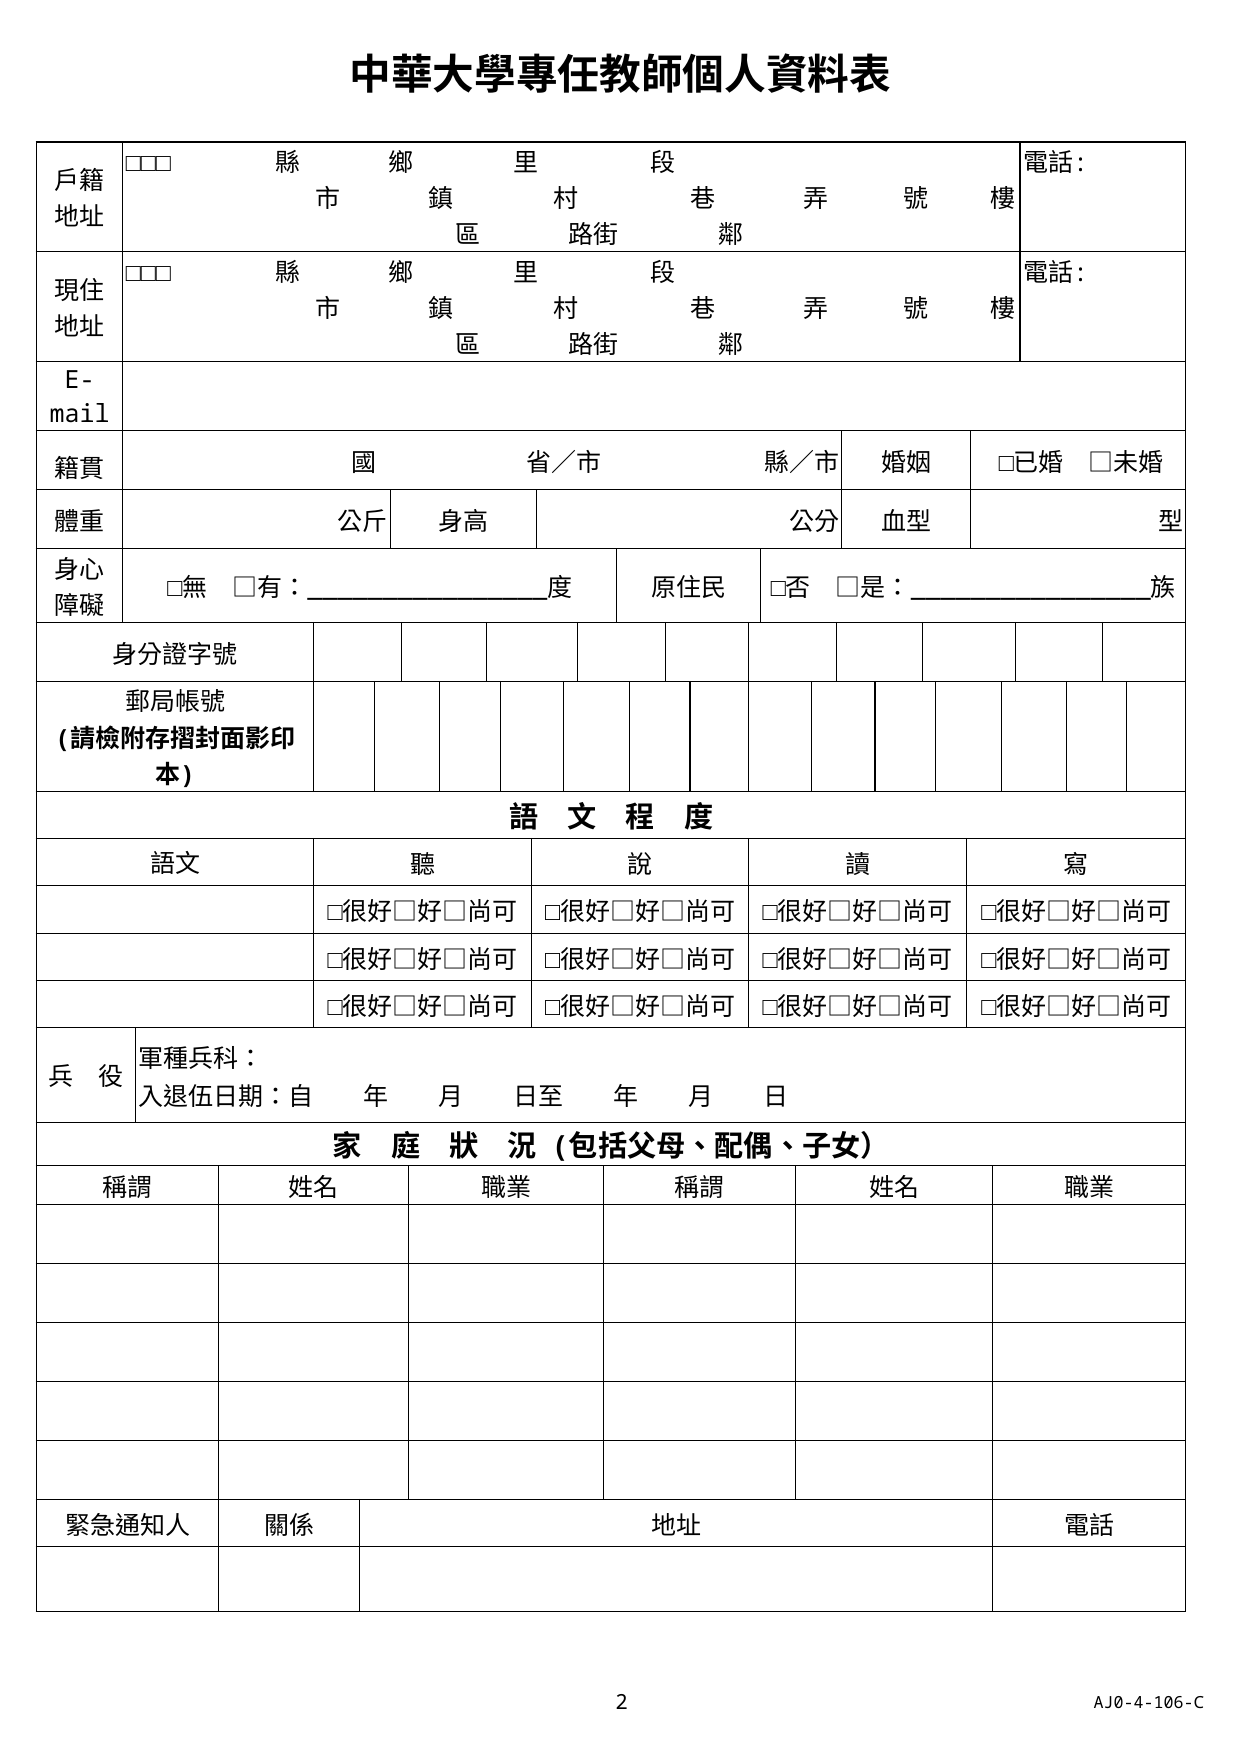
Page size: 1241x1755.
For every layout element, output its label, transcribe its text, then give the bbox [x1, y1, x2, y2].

table_cell [1186, 1122, 1191, 1165]
table_cell 關係 [219, 1500, 359, 1546]
table_cell [1191, 791, 1211, 838]
table_cell [1191, 681, 1211, 791]
table_cell [30, 1440, 36, 1499]
table_cell [993, 1441, 1185, 1499]
table_cell [1191, 1204, 1211, 1263]
table_cell [30, 980, 36, 1027]
table_cell [219, 1547, 359, 1611]
table_cell [409, 1441, 603, 1499]
table_cell [936, 682, 1001, 791]
table_cell 籍貫 [37, 431, 122, 489]
table_cell [30, 1322, 36, 1381]
table_cell [1016, 623, 1102, 681]
table_cell 家 庭 狀 況 (包括父母、配偶、子女） [37, 1123, 1185, 1165]
table_cell 語文 [37, 839, 313, 885]
table_header □□□ 縣 鄉 里 段 市 鎮 村 巷 弄 號 樓 區 路街 鄰 [123, 143, 1019, 251]
table_cell [749, 682, 811, 791]
table_cell 身高 [391, 490, 536, 548]
table_cell [604, 1382, 795, 1440]
table_header 戶籍 地址 [37, 143, 122, 251]
table_cell 體重 [37, 490, 122, 548]
table_cell [30, 1122, 36, 1165]
table_cell □很好□好□尚可 [314, 981, 531, 1027]
table_cell 稱謂 [604, 1166, 795, 1203]
table_cell 郵局帳號 (請檢附存摺封面影印本) [37, 682, 313, 791]
table_cell [691, 682, 748, 791]
table_cell □很好□好□尚可 [749, 886, 966, 932]
table_cell [564, 682, 629, 791]
table_cell [1191, 933, 1211, 980]
table_cell [30, 489, 36, 548]
table_cell 姓名 [796, 1166, 992, 1203]
table_cell [1191, 548, 1211, 622]
table_cell [30, 622, 36, 681]
table_cell □很好□好□尚可 [967, 934, 1185, 980]
table_cell [993, 1323, 1185, 1381]
table_cell 寫 [967, 839, 1185, 885]
table_cell [1191, 1440, 1211, 1499]
table_cell [1191, 838, 1211, 885]
table_cell [796, 1205, 992, 1263]
table_cell 緊急通知人 [37, 1500, 218, 1546]
table_cell [37, 1441, 218, 1499]
table_cell [1186, 430, 1191, 489]
table_cell [314, 623, 401, 681]
table_cell [1186, 1204, 1191, 1263]
table_cell [30, 430, 36, 489]
table_cell [796, 1441, 992, 1499]
table_cell 電話: [1021, 252, 1185, 361]
table_cell [37, 934, 313, 980]
table_cell [219, 1382, 408, 1440]
table_cell 稱謂 [37, 1166, 218, 1203]
table_cell [1186, 885, 1191, 932]
table_cell [837, 623, 922, 681]
table_cell [1191, 430, 1211, 489]
table_cell [30, 1546, 36, 1611]
table_cell [409, 1264, 603, 1322]
table_cell [1191, 980, 1211, 1027]
table_cell 軍種兵科： 入退伍日期：自 年 月 日至 年 月 日 [136, 1028, 1185, 1122]
table_cell [666, 623, 748, 681]
table_cell [30, 1204, 36, 1263]
table_cell □否 □是：________________族 [761, 549, 1185, 622]
table_cell [219, 1323, 408, 1381]
table_cell 原住民 [617, 549, 760, 622]
table_cell [1002, 682, 1066, 791]
table_cell [923, 623, 1015, 681]
table_cell [749, 623, 836, 681]
table_header [1186, 141, 1191, 251]
table_cell [1186, 1381, 1191, 1440]
table_cell □無 □有：________________度 [123, 549, 616, 622]
table_cell [30, 1381, 36, 1440]
table_cell [1191, 1322, 1211, 1381]
table_header 電話: [1021, 143, 1185, 251]
table_cell [409, 1205, 603, 1263]
table_cell [812, 682, 874, 791]
table_cell [30, 791, 36, 838]
table_cell [37, 1382, 218, 1440]
table_cell [37, 886, 313, 932]
table_cell [604, 1441, 795, 1499]
table_cell [993, 1382, 1185, 1440]
table_cell □很好□好□尚可 [532, 886, 748, 932]
table_cell 語 文 程 度 [37, 792, 1185, 838]
table_cell [1191, 251, 1211, 361]
table_cell [1191, 1165, 1211, 1203]
table_cell [1186, 1263, 1191, 1322]
table_cell 身心 障礙 [37, 549, 122, 622]
table_cell [1186, 681, 1191, 791]
table_cell 公分 [537, 490, 841, 548]
table_cell [1191, 361, 1211, 430]
table_cell [409, 1323, 603, 1381]
table_cell [1186, 980, 1191, 1027]
table_cell [604, 1205, 795, 1263]
table_cell □已婚 □未婚 [971, 431, 1185, 489]
table_cell [1186, 1440, 1191, 1499]
table_cell [30, 361, 36, 430]
table_cell [30, 1027, 36, 1122]
table_cell [219, 1264, 408, 1322]
table_cell □很好□好□尚可 [749, 981, 966, 1027]
table_cell [1127, 682, 1185, 791]
table_cell [440, 682, 500, 791]
table_cell [1191, 1122, 1211, 1165]
table_cell [30, 885, 36, 932]
table_cell [37, 981, 313, 1027]
table_cell [1191, 489, 1211, 548]
table_cell 型 [971, 490, 1185, 548]
table_cell [1186, 251, 1191, 361]
table_cell □很好□好□尚可 [532, 934, 748, 980]
table_cell 職業 [993, 1166, 1185, 1203]
table_cell 聽 [314, 839, 531, 885]
table_cell □很好□好□尚可 [967, 981, 1185, 1027]
table_cell [1186, 622, 1191, 681]
table_cell [37, 1205, 218, 1263]
table_cell 地址 [360, 1500, 992, 1546]
table_cell [1103, 623, 1185, 681]
table_cell 血型 [842, 490, 970, 548]
table_cell [30, 1499, 36, 1546]
table_cell [37, 1264, 218, 1322]
table_cell 姓名 [219, 1166, 408, 1203]
table_cell [219, 1441, 408, 1499]
table_cell [604, 1323, 795, 1381]
table_cell [630, 682, 689, 791]
table_cell [37, 1323, 218, 1381]
table_header [30, 141, 36, 251]
table_cell [876, 682, 935, 791]
table_cell 現住 地址 [37, 252, 122, 361]
table_cell E-mail [37, 362, 122, 430]
table_cell 兵 役 [37, 1028, 135, 1122]
table_cell [360, 1547, 992, 1611]
table_cell [1191, 885, 1211, 932]
table_cell [1186, 1322, 1191, 1381]
table_cell □很好□好□尚可 [749, 934, 966, 980]
table_cell [796, 1323, 992, 1381]
table_cell 公斤 [123, 490, 390, 548]
table_cell [30, 548, 36, 622]
table_cell [487, 623, 577, 681]
table_cell [219, 1205, 408, 1263]
table_cell [1191, 1263, 1211, 1322]
table_cell [1191, 1027, 1211, 1122]
table_cell [409, 1382, 603, 1440]
table_cell [1191, 622, 1211, 681]
table_cell [578, 623, 665, 681]
table_cell [1186, 1165, 1191, 1203]
table_cell □很好□好□尚可 [967, 886, 1185, 932]
table_cell [1186, 489, 1191, 548]
table_cell [1191, 1546, 1211, 1611]
table_cell [1067, 682, 1126, 791]
table_cell □很好□好□尚可 [314, 886, 531, 932]
table_cell 職業 [409, 1166, 603, 1203]
table_cell [30, 933, 36, 980]
table_cell [993, 1547, 1185, 1611]
table_cell [314, 682, 374, 791]
table_cell 讀 [749, 839, 966, 885]
table_cell [1191, 1499, 1211, 1546]
table_cell [30, 251, 36, 361]
table_cell [1186, 548, 1191, 622]
table_cell [1186, 1546, 1191, 1611]
table_cell 婚姻 [842, 431, 970, 489]
table_cell [30, 681, 36, 791]
table_cell [796, 1264, 992, 1322]
table_cell [30, 1165, 36, 1203]
table_cell [993, 1264, 1185, 1322]
table_cell [1186, 361, 1191, 430]
table_cell [1186, 933, 1191, 980]
table_cell [375, 682, 439, 791]
table_cell [402, 623, 486, 681]
table_header [1191, 141, 1211, 251]
table_cell [1186, 791, 1191, 838]
table_cell [993, 1205, 1185, 1263]
table_cell [123, 362, 1185, 430]
table_cell □很好□好□尚可 [532, 981, 748, 1027]
table_cell 身分證字號 [37, 623, 313, 681]
table_cell [30, 838, 36, 885]
table_cell □很好□好□尚可 [314, 934, 531, 980]
table_cell [604, 1264, 795, 1322]
table_cell [30, 1263, 36, 1322]
table_cell 國 省／市 縣／市 [123, 431, 841, 489]
table_cell 說 [532, 839, 748, 885]
table_cell [1186, 838, 1191, 885]
table_cell [796, 1382, 992, 1440]
table_cell 電話 [993, 1500, 1185, 1546]
table_cell [1191, 1381, 1211, 1440]
table_cell [1186, 1027, 1191, 1122]
table_cell [1186, 1499, 1191, 1546]
table_cell □□□ 縣 鄉 里 段 市 鎮 村 巷 弄 號 樓 區 路街 鄰 [123, 252, 1019, 361]
table_cell [37, 1547, 218, 1611]
table_cell [501, 682, 563, 791]
